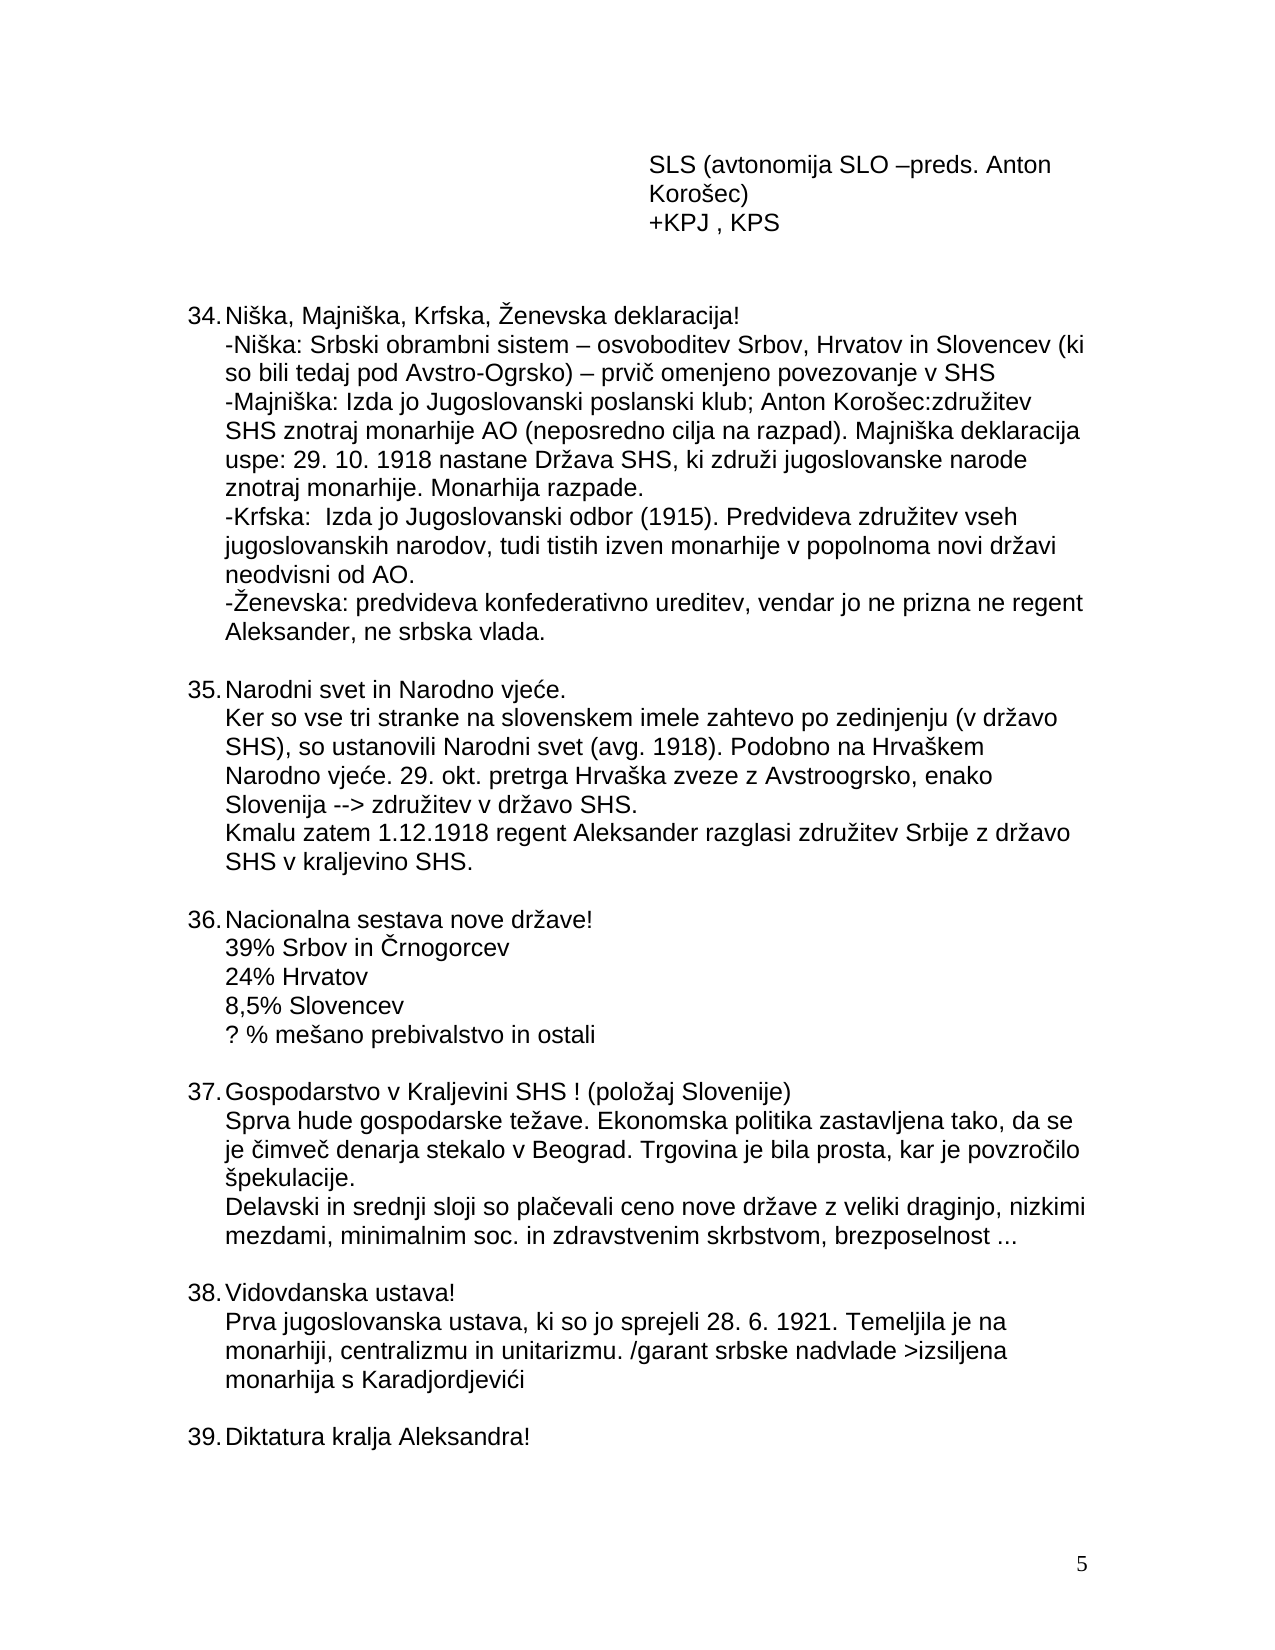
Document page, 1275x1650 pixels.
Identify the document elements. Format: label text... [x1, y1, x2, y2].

text Ker so vse tri stranke na slovenskem imele zahtevo po zedinjenju (v državo SHS), so ustanovili Narodni svet (avg. 1918). Podobno na Hrvaškem Narodno vjeće. 29. okt. pretrga Hrvaška zveze z Avstroogrsko, enako Slovenija --> združitev v državo SHS. [225, 703, 1087, 818]
text 39% Srbov in Črnogorcev [225, 933, 1087, 962]
text -Krfska: Izda jo Jugoslovanski odbor (1915). Predvideva združitev vseh jugoslovanskih narodov, tudi tistih izven monarhije v popolnoma novi državi neodvisni od AO. [225, 502, 1087, 588]
text 8,5% Slovencev [225, 991, 1087, 1020]
text Sprva hude gospodarske težave. Ekonomska politika zastavljena tako, da se je čimveč denarja stekalo v Beograd. Trgovina je bila prosta, kar je povzročilo špekulacije. [225, 1106, 1087, 1192]
text -Niška: Srbski obrambni sistem – osvoboditev Srbov, Hrvatov in Slovencev (ki so bili tedaj pod Avstro-Ogrsko) – prvič omenjeno povezovanje v SHS [225, 330, 1087, 387]
text Delavski in srednji sloji so plačevali ceno nove države z veliki draginjo, nizkimi mezdami, minimalnim soc. in zdravstvenim skrbstvom, brezposelnost ... [225, 1192, 1087, 1250]
list Gospodarstvo v Kraljevini SHS ! (položaj Slovenije) [187, 1077, 1087, 1106]
table_header [176, 150, 637, 301]
text -Majniška: Izda jo Jugoslovanski poslanski klub; Anton Korošec:združitev SHS znotraj monarhije AO (neposredno cilja na razpad). Majniška deklaracija uspe: 29. 10. 1918 nastane Država SHS, ki združi jugoslovanske narode znotraj monarhije. Monarhija razpade. [225, 387, 1087, 502]
text -Ženevska: predvideva konfederativno ureditev, vendar jo ne prizna ne regent Aleksander, ne srbska vlada. [225, 588, 1087, 646]
table_header SLS (avtonomija SLO –preds. Anton Korošec) +KPJ , KPS [638, 150, 1099, 301]
list Niška, Majniška, Krfska, Ženevska deklaracija! [187, 301, 1087, 330]
list Narodni svet in Narodno vjeće. [187, 675, 1087, 703]
text Kmalu zatem 1.12.1918 regent Aleksander razglasi združitev Srbije z državo SHS v kraljevino SHS. [225, 818, 1087, 876]
text ? % mešano prebivalstvo in ostali [225, 1020, 1087, 1048]
list Nacionalna sestava nove države! [187, 905, 1087, 933]
list Vidovdanska ustava! [187, 1278, 1087, 1307]
list Diktatura kralja Aleksandra! [187, 1422, 1087, 1451]
text 24% Hrvatov [225, 962, 1087, 991]
text Prva jugoslovanska ustava, ki so jo sprejeli 28. 6. 1921. Temeljila je na monarhiji, centralizmu in unitarizmu. /garant srbske nadvlade >izsiljena monarhija s Karadjordjevići [225, 1307, 1087, 1393]
